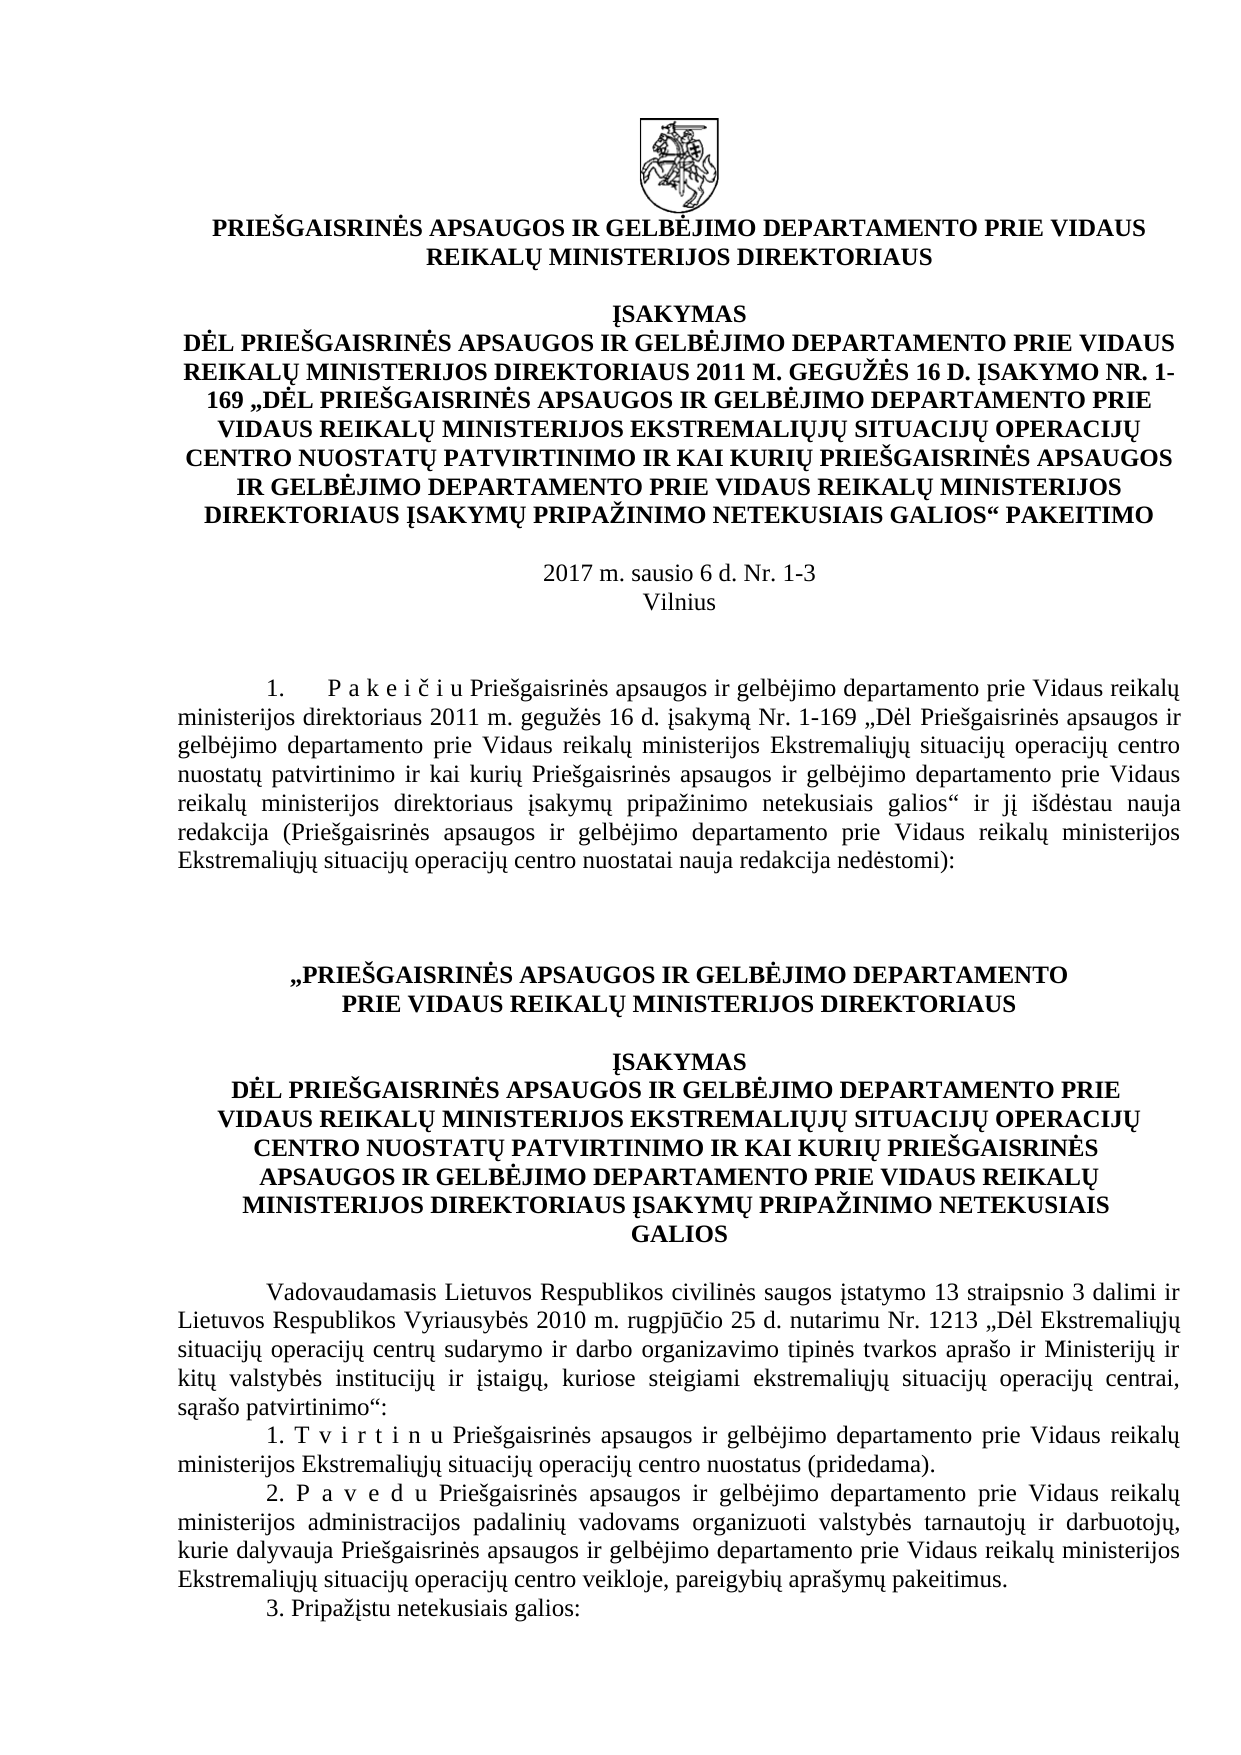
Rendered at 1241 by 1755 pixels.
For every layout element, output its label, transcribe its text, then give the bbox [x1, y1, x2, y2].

text APSAUGOS IR GELBĖJIMO DEPARTAMENTO PRIE VIDAUS REIKALŲ MINISTERIJOS DIREKTORIAUS ĮSAKYMŲ PRIPAŽINIMO NETEKUSIAIS [177, 1162, 1181, 1219]
text GALIOS [177, 1219, 1181, 1248]
text ĮSAKYMAS [177, 1047, 1181, 1076]
text DĖL PRIEŠGAISRINĖS APSAUGOS IR GELBĖJIMO DEPARTAMENTO PRIE [177, 1076, 1181, 1104]
text 2017 m. sausio 6 d. Nr. 1-3 [177, 558, 1181, 587]
text 1. T v i r t i n u Priešgaisrinės apsaugos ir gelbėjimo departamento prie Vidaus reikalų ministerijos Ekstremaliųjų situacijų operacijų centro nuostatus (pridedama). [177, 1421, 1181, 1478]
text 2. P a v e d u Priešgaisrinės apsaugos ir gelbėjimo departamento prie Vidaus reikalų ministerijos administracijos padalinių vadovams organizuoti valstybės tarnautojų ir darbuotojų, kurie dalyvauja Priešgaisrinės apsaugos ir gelbėjimo departamento prie Vidaus reikalų ministerijos Ekstremaliųjų situacijų operacijų centro veikloje, pareigybių aprašymų pakeitimus. [177, 1478, 1181, 1593]
text Vilnius [177, 587, 1181, 616]
text 1. P a k e i č i u Priešgaisrinės apsaugos ir gelbėjimo departamento prie Vidaus reikalų ministerijos direktoriaus 2011 m. gegužės 16 d. įsakymą Nr. 1-169 „Dėl Priešgaisrinės apsaugos ir gelbėjimo departamento prie Vidaus reikalų ministerijos Ekstremaliųjų situacijų operacijų centro nuostatų patvirtinimo ir kai kurių Priešgaisrinės apsaugos ir gelbėjimo departamento prie Vidaus reikalų ministerijos direktoriaus įsakymų pripažinimo netekusiais galios“ ir jį išdėstau nauja redakcija (Priešgaisrinės apsaugos ir gelbėjimo departamento prie Vidaus reikalų ministerijos Ekstremaliųjų situacijų operacijų centro nuostatai nauja redakcija nedėstomi): [177, 673, 1181, 874]
text VIDAUS REIKALŲ MINISTERIJOS EKSTREMALIŲJŲ SITUACIJŲ OPERACIJŲ CENTRO NUOSTATŲ PATVIRTINIMO IR KAI KURIŲ PRIEŠGAISRINĖS [177, 1104, 1181, 1162]
text „PRIEŠGAISRINĖS APSAUGOS IR GELBĖJIMO DEPARTAMENTO [177, 961, 1181, 989]
text 3. Pripažįstu netekusiais galios: [266, 1593, 1181, 1622]
text ĮSAKYMAS [177, 299, 1181, 328]
text Vadovaudamasis Lietuvos Respublikos civilinės saugos įstatymo 13 straipsnio 3 dalimi ir Lietuvos Respublikos Vyriausybės 2010 m. rugpjūčio 25 d. nutarimu Nr. 1213 „Dėl Ekstremaliųjų situacijų operacijų centrų sudarymo ir darbo organizavimo tipinės tvarkos aprašo ir Ministerijų ir kitų valstybės institucijų ir įstaigų, kuriose steigiami ekstremaliųjų situacijų operacijų centrai, sąrašo patvirtinimo“: [177, 1277, 1181, 1421]
text PRIEŠGAISRINĖS APSAUGOS IR GELBĖJIMO DEPARTAMENTO PRIE VIDAUS REIKALŲ MINISTERIJOS DIREKTORIAUS [177, 213, 1181, 271]
text DĖL PRIEŠGAISRINĖS APSAUGOS IR GELBĖJIMO DEPARTAMENTO PRIE VIDAUS REIKALŲ MINISTERIJOS DIREKTORIAUS 2011 M. GEGUŽĖS 16 D. ĮSAKYMO NR. 1-169 „DĖL PRIEŠGAISRINĖS APSAUGOS IR GELBĖJIMO DEPARTAMENTO PRIE VIDAUS REIKALŲ MINISTERIJOS EKSTREMALIŲJŲ SITUACIJŲ OPERACIJŲ CENTRO NUOSTATŲ PATVIRTINIMO IR KAI KURIŲ PRIEŠGAISRINĖS APSAUGOS IR GELBĖJIMO DEPARTAMENTO PRIE VIDAUS REIKALŲ MINISTERIJOS DIREKTORIAUS ĮSAKYMŲ PRIPAŽINIMO NETEKUSIAIS GALIOS“ PAKEITIMO [177, 328, 1181, 529]
text PRIE VIDAUS REIKALŲ MINISTERIJOS DIREKTORIAUS [177, 989, 1181, 1018]
